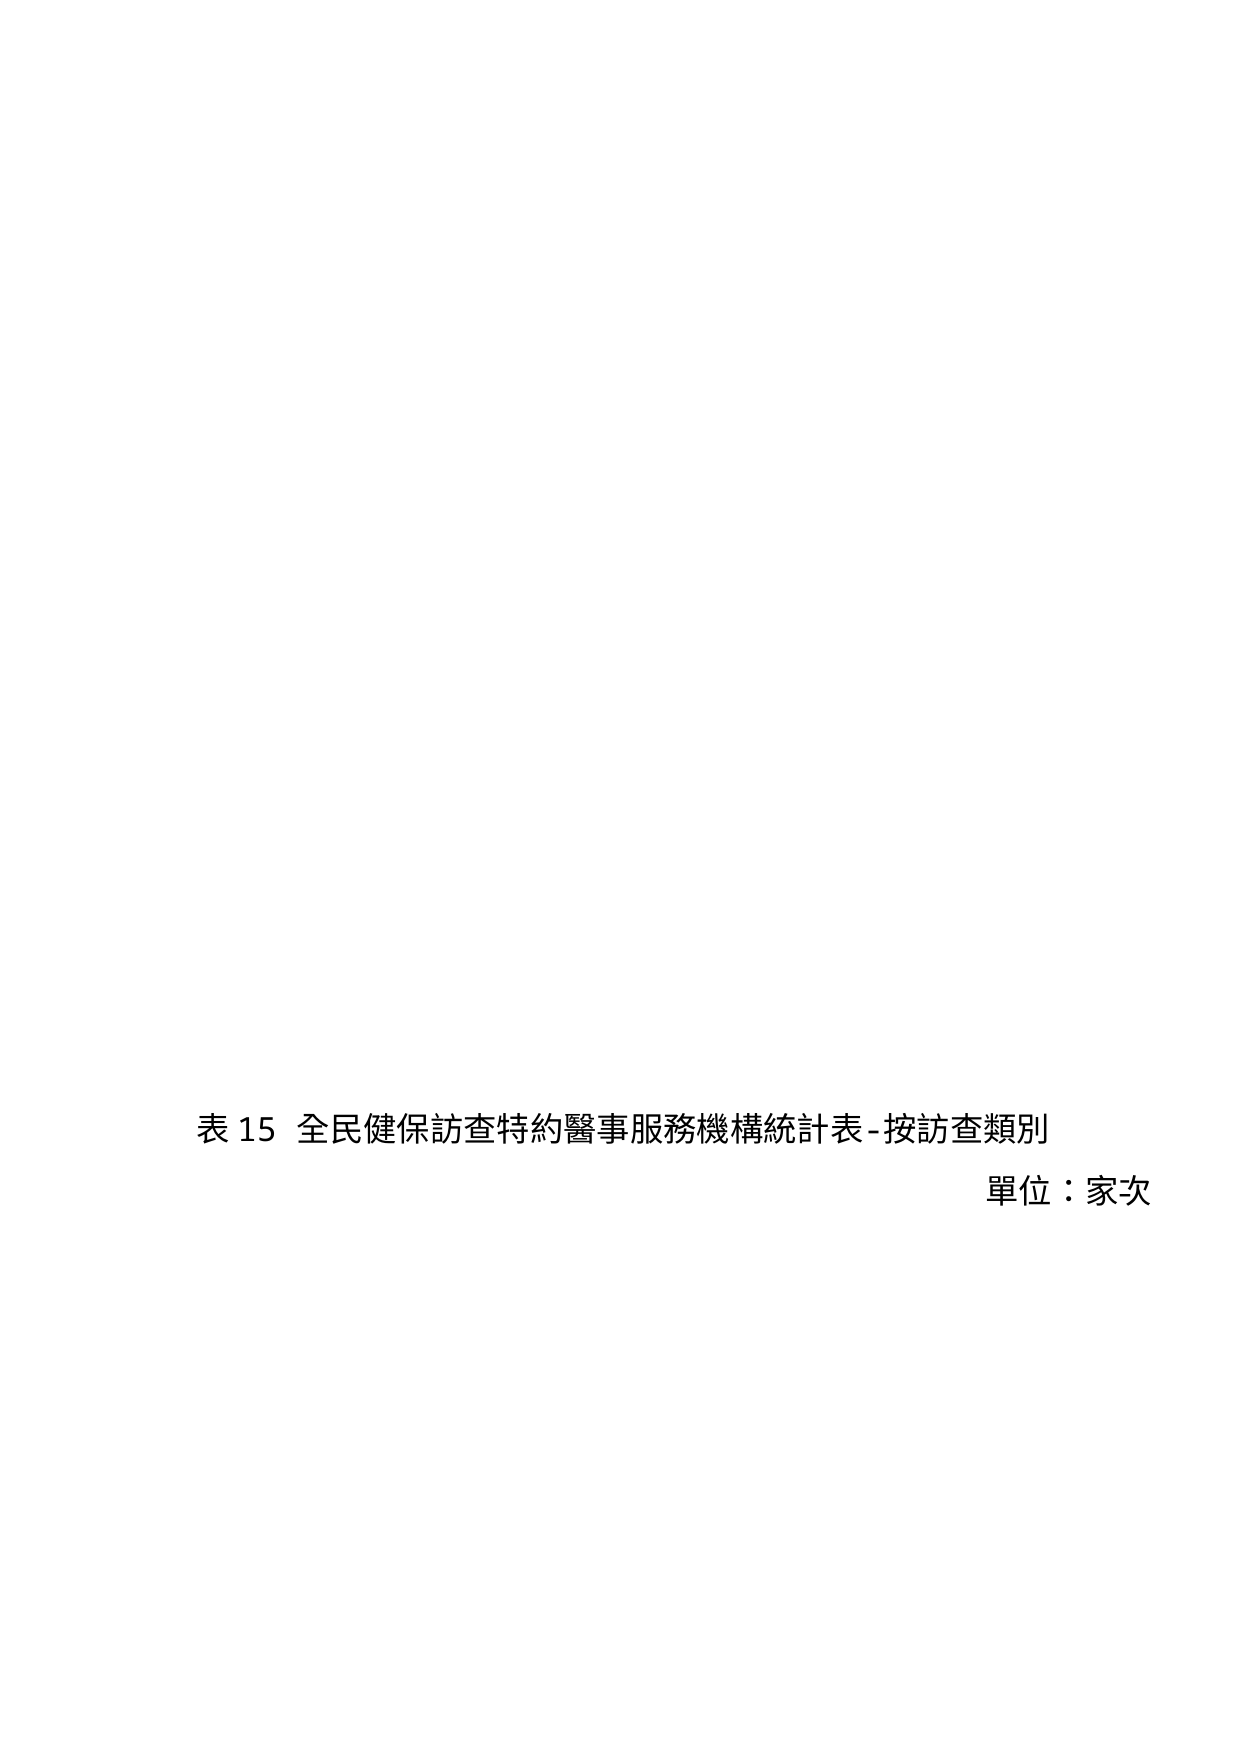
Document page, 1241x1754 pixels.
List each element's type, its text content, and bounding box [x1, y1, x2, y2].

text 表15 全民健保訪查特約醫事服務機構統計表-按訪查類別 [74, 1085, 1172, 1148]
text 單位：家次 [89, 1148, 1152, 1210]
